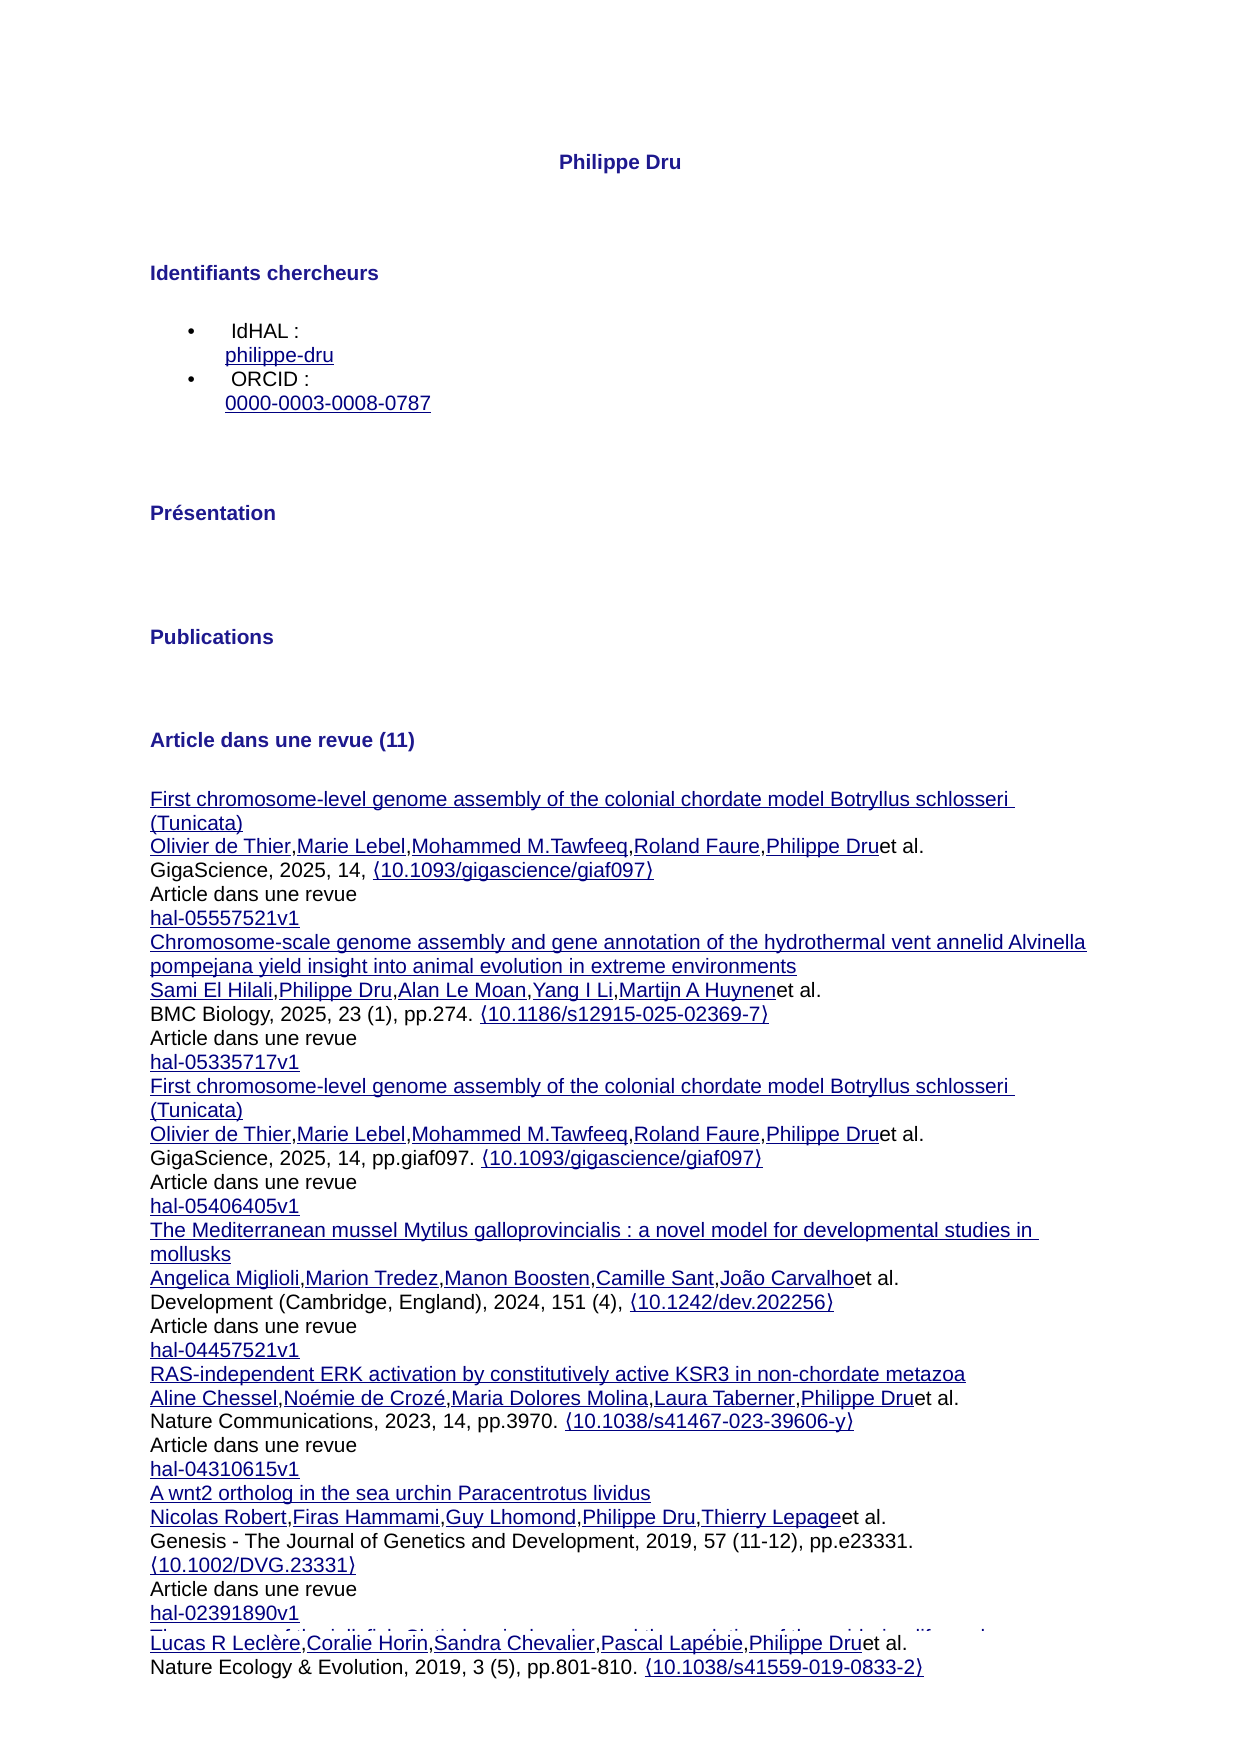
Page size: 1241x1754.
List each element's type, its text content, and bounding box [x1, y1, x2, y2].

table_cell First chromosome-level genome assembly of the colonial chordate model Botryllus schlosseri (Tunicata) Olivier de Thier,Marie Lebel,Mohammed M.Tawfeeq,Roland Faure,Philippe Druet al. GigaScience, 2025, 14, pp.giaf097. ⟨10.1093/gigascience/giaf097⟩ Article dans une revue hal-05406405v1 [150, 1074, 1090, 1218]
subtitle Identifiants chercheurs [150, 260, 1090, 284]
subtitle Présentation [150, 501, 1090, 525]
list IdHAL : [187, 319, 1090, 343]
table_cell RAS-independent ERK activation by constitutively active KSR3 in non-chordate metazoa Aline Chessel,Noémie de Crozé,Maria Dolores Molina,Laura Taberner,Philippe Druet al. Nature Communications, 2023, 14, pp.3970. ⟨10.1038/s41467-023-39606-y⟩ Article dans une revue hal-04310615v1 [150, 1361, 1090, 1481]
subtitle Article dans une revue (11) [150, 728, 1090, 752]
table_cell Chromosome-scale genome assembly and gene annotation of the hydrothermal vent annelid Alvinella pompejana yield insight into animal evolution in extreme environments Sami El Hilali,Philippe Dru,Alan Le Moan,Yang I Li,Martijn A Huynenet al. BMC Biology, 2025, 23 (1), pp.274. ⟨10.1186/s12915-025-02369-7⟩ Article dans une revue hal-05335717v1 [150, 930, 1090, 1074]
table_cell The Mediterranean mussel Mytilus galloprovincialis : a novel model for developmental studies in mollusks Angelica Miglioli,Marion Tredez,Manon Boosten,Camille Sant,João Carvalhoet al. Development (Cambridge, England), 2024, 151 (4), ⟨10.1242/dev.202256⟩ Article dans une revue hal-04457521v1 [150, 1218, 1090, 1361]
subtitle Philippe Dru [150, 150, 1090, 174]
table_cell The genome of the jellyfish Clytia hemisphaerica and the evolution of the cnidarian life-cycle Lucas R Leclère,Coralie Horin,Sandra Chevalier,Pascal Lapébie,Philippe Druet al. Nature Ecology & Evolution, 2019, 3 (5), pp.801-810. ⟨10.1038/s41559-019-0833-2⟩ Article dans une revue hal-02115215v1 [150, 1625, 1090, 1679]
table_header First chromosome-level genome assembly of the colonial chordate model Botryllus schlosseri (Tunicata) Olivier de Thier,Marie Lebel,Mohammed M.Tawfeeq,Roland Faure,Philippe Druet al. GigaScience, 2025, 14, ⟨10.1093/gigascience/giaf097⟩ Article dans une revue hal-05557521v1 [150, 786, 1090, 930]
list 0000-0003-0008-0787 [187, 391, 1090, 414]
subtitle Publications [150, 625, 1090, 649]
list ORCID : [187, 367, 1090, 391]
list philippe-dru [187, 343, 1090, 367]
table_cell A wnt2 ortholog in the sea urchin Paracentrotus lividus Nicolas Robert,Firas Hammami,Guy Lhomond,Philippe Dru,Thierry Lepageet al. Genesis - The Journal of Genetics and Development, 2019, 57 (11-12), pp.e23331. ⟨10.1002/DVG.23331⟩ Article dans une revue hal-02391890v1 [150, 1481, 1090, 1625]
